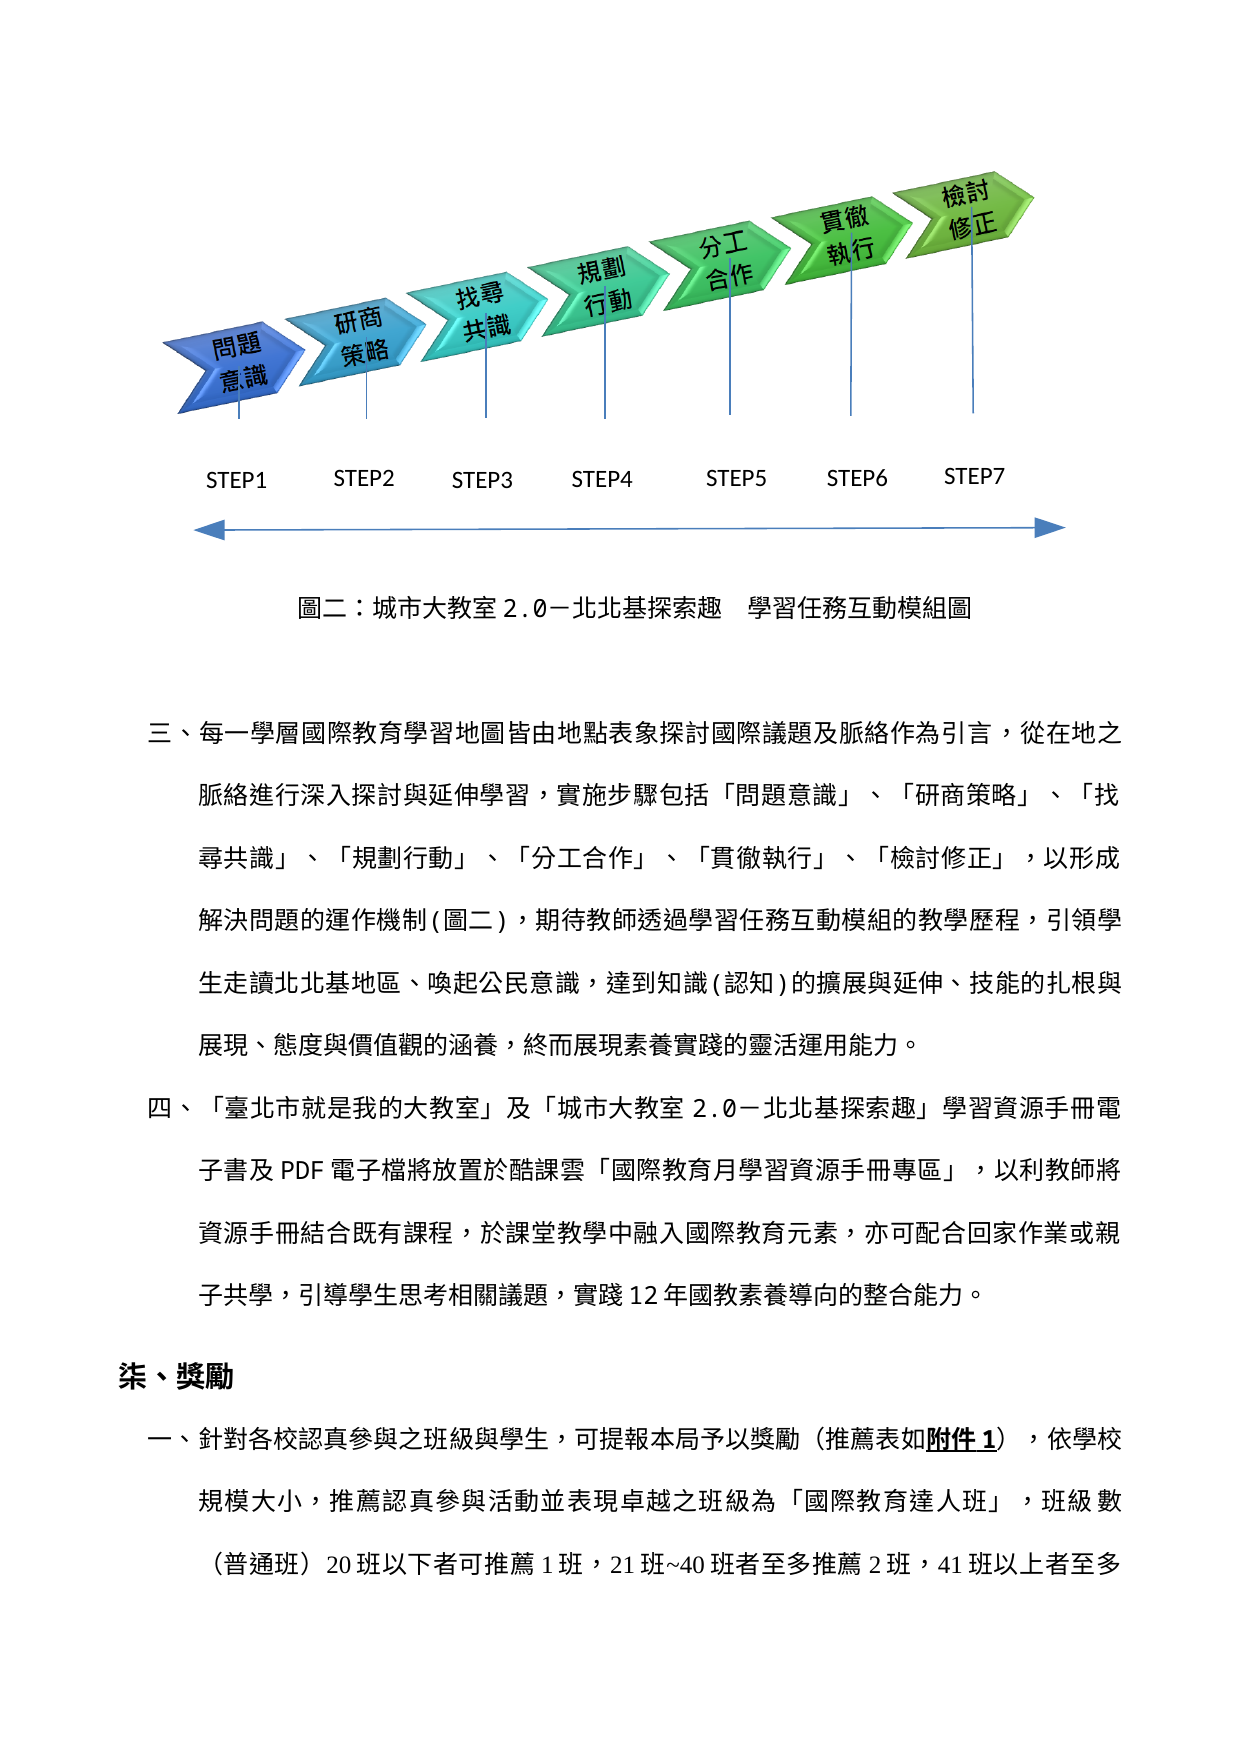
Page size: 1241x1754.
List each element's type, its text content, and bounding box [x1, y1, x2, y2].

text 四、「臺北市就是我的大教室」及「城市大教室2.0－北北基探索趣」學習資源手冊電子書及PDF電子檔將放置於酷課雲「國際教育月學習資源手冊專區」，以利教師將資源手冊結合既有課程，於課堂教學中融入國際教育元素，亦可配合回家作業或親子共學，引導學生思考相關議題，實踐12年國教素養導向的整合能力。 [148, 1064, 1122, 1314]
text 柒、獎勵 [118, 1333, 1122, 1396]
text STEP1 [206, 464, 274, 495]
text STEP7 [944, 460, 1012, 491]
text STEP5 [706, 463, 774, 493]
text 圖二：城市大教室2.0－北北基探索趣 學習任務互動模組圖 [148, 564, 1122, 627]
text STEP3 [452, 464, 520, 495]
text STEP2 [333, 463, 402, 493]
text STEP6 [827, 462, 895, 492]
text 一、針對各校認真參與之班級與學生，可提報本局予以獎勵（推薦表如附件1），依學校規模大小，推薦認真參與活動並表現卓越之班級為「國際教育達人班」，班級數（普通班）20班以下者可推薦1班，21班~40班者至多推薦2班，41班以上者至多 [148, 1396, 1122, 1583]
text 三、每一學層國際教育學習地圖皆由地點表象探討國際議題及脈絡作為引言，從在地之脈絡進行深入探討與延伸學習，實施步驟包括「問題意識」、「研商策略」、「找尋共識」、「規劃行動」、「分工合作」、「貫徹執行」、「檢討修正」，以形成解決問題的運作機制(圖二)，期待教師透過學習任務互動模組的教學歷程，引領學生走讀北北基地區、喚起公民意識，達到知識(認知)的擴展與延伸、技能的扎根與展現、態度與價值觀的涵養，終而展現素養實踐的靈活運用能力。 [148, 689, 1122, 1064]
text STEP4 [571, 463, 640, 493]
